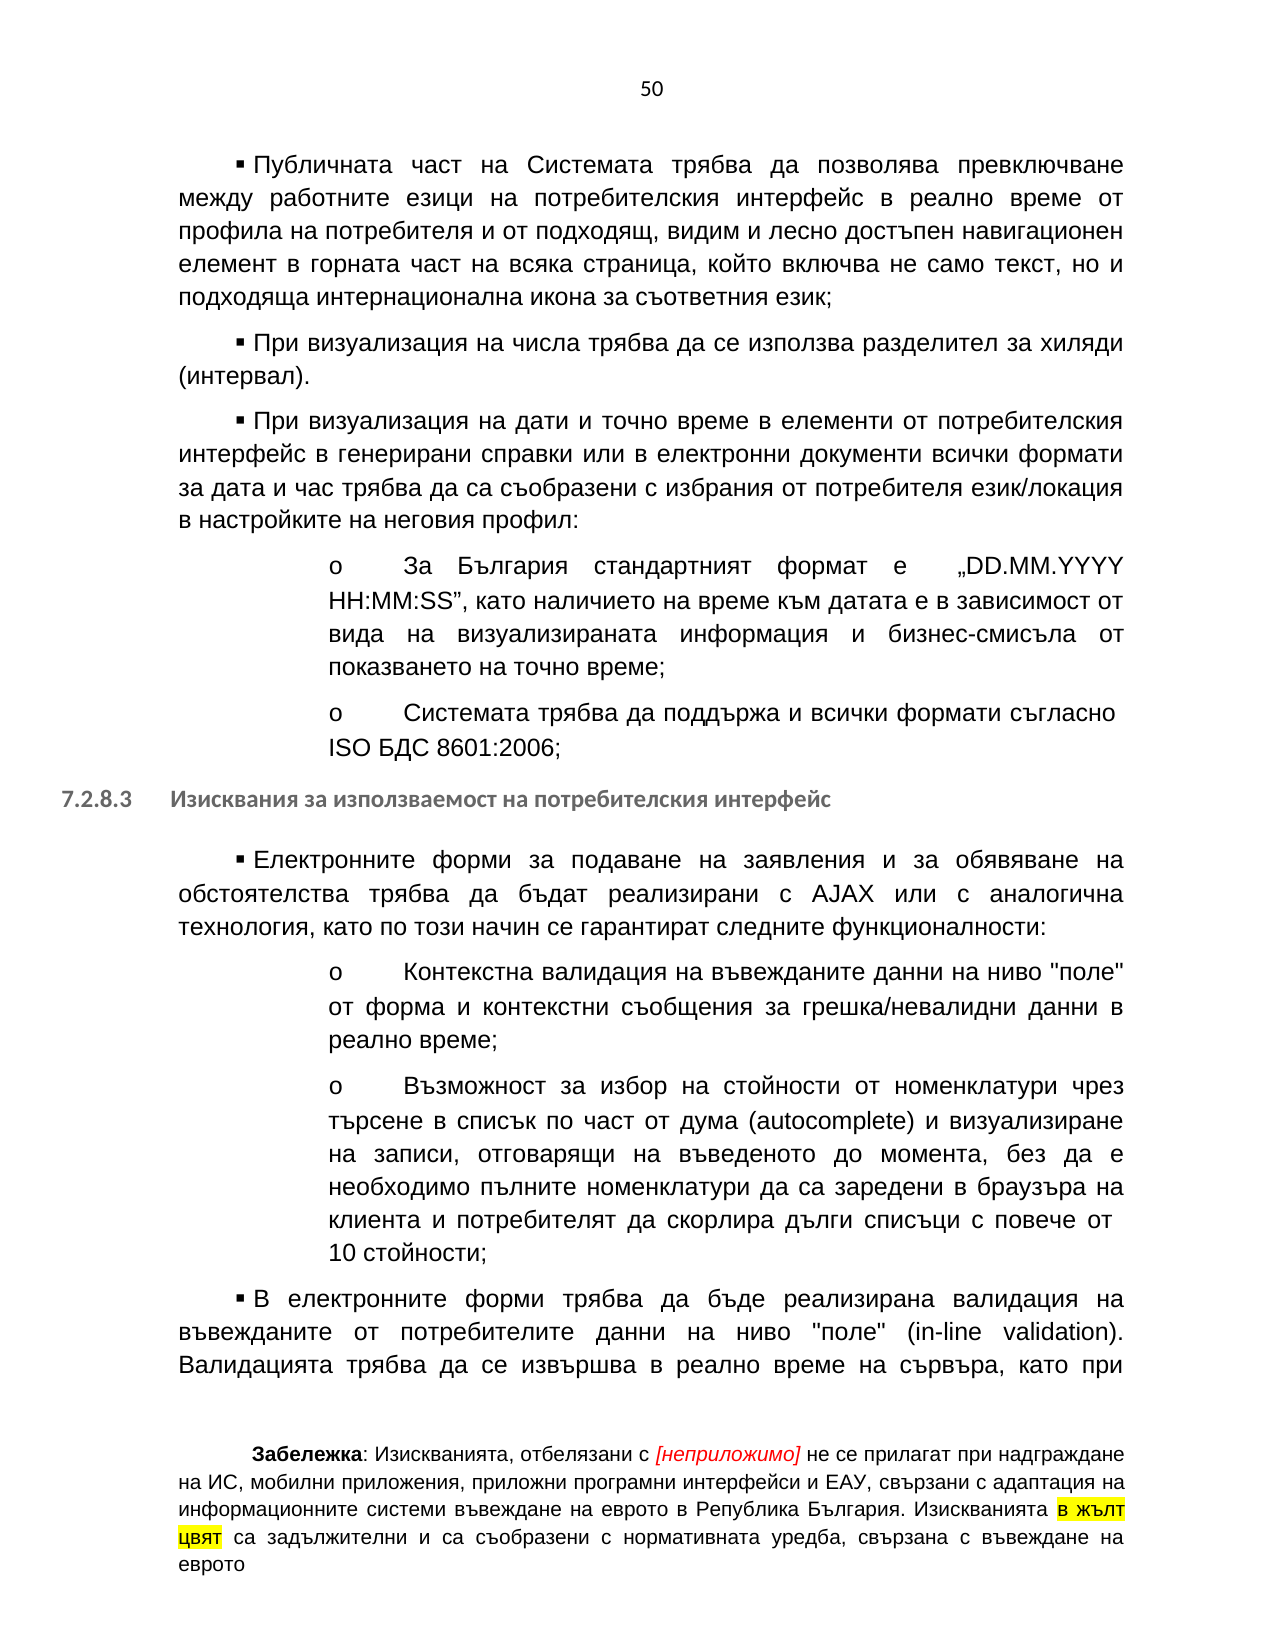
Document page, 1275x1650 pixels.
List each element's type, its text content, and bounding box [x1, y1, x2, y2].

list Възможност за избор на стойности от номенклатури чрез търсене в списък по част от дума (autocomplete) и визуализиране на записи, отговарящи на въведеното до момента, без да е необходимо пълните номенклатури да са заредени в браузъра на клиента и потребителят да скорлира дълги списъци с повече от 10 стойности; [328, 1071, 1125, 1267]
list За България стандартният формат е „DD.MM.YYYY HH:MM:SS”, като наличието на време към датата е в зависимост от вида на визуализираната информация и бизнес-смисъла от показването на точно време; [328, 551, 1125, 681]
list При визуализация на дати и точно време в елементи от потребителския интерфейс в генерирани справки или в електронни документи всички формати за дата и час трябва да са съобразени с избрания от потребителя език/локация в настройките на неговия профил: [178, 406, 1125, 534]
list Публичната част на Системата трябва да позволява превключване между работните езици на потребителския интерфейс в реално време от профила на потребителя и от подходящ, видим и лесно достъпен навигационен елемент в горната част на всяка страница, който включва не само текст, но и подходяща интернационална икона за съответния език; [178, 150, 1125, 311]
list Системата трябва да поддържа и всички формати съгласно ISO БДС 8601:2006; [328, 698, 1125, 762]
list Контекстна валидация на въвежданите данни на ниво "поле" от форма и контекстни съобщения за грешка/невалидни данни в реално време; [328, 957, 1125, 1054]
list Електронните форми за подаване на заявления и за обявяване на обстоятелства трябва да бъдат реализирани с AJAX или с аналогична технология, като по този начин се гарантират следните функционалности: [178, 846, 1125, 940]
list В електронните форми трябва да бъде реализирана валидация на въвежданите от потребителите данни на ниво "поле" (in-line validation). Валидацията трябва да се извършва в реално време на сървъра, като при [178, 1284, 1125, 1379]
list При визуализация на числа трябва да се използва разделител за хиляди (интервал). [178, 328, 1125, 389]
subtitle Изисквания за използваемост на потребителския интерфейс [61, 783, 1125, 813]
